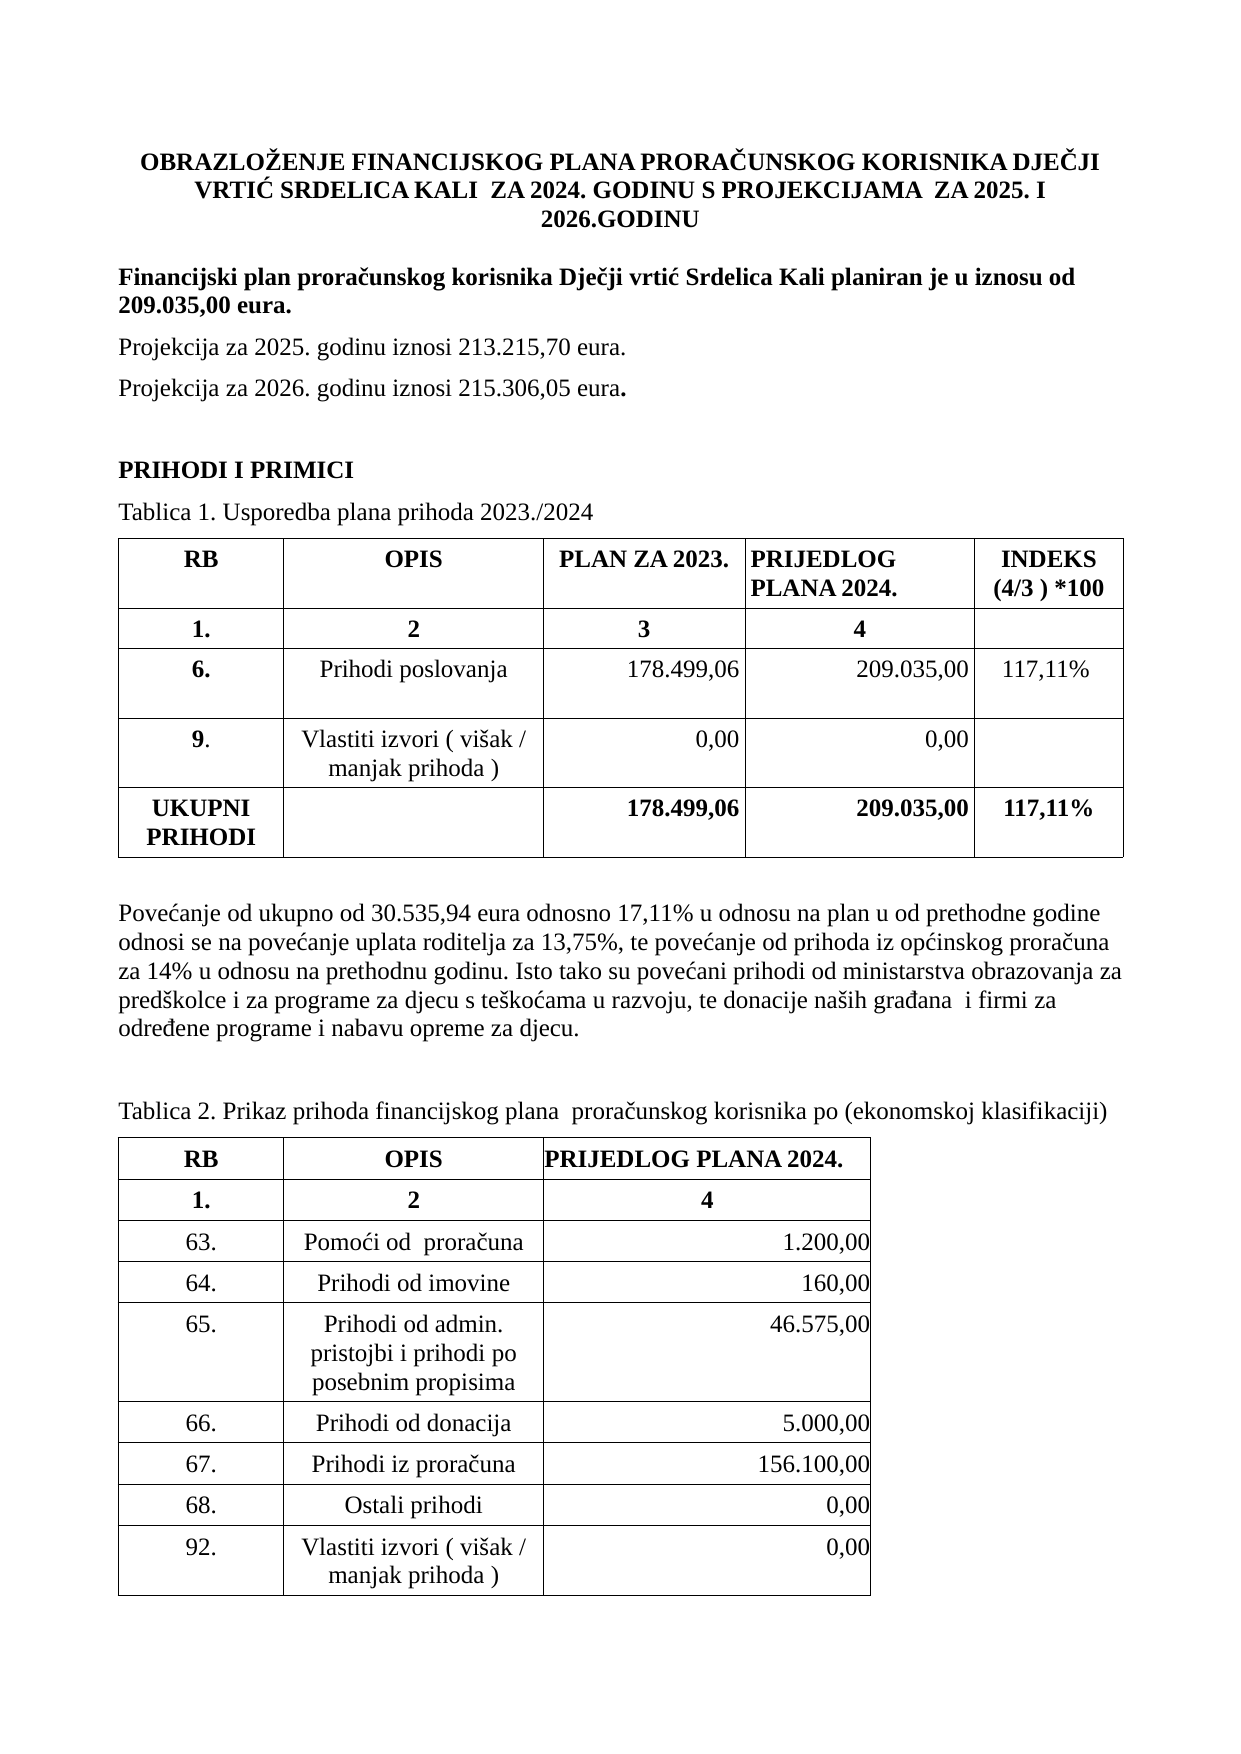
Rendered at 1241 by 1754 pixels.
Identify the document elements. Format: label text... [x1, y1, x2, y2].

table_cell Ostali prihodi [284, 1485, 543, 1525]
table_cell 156.100,00 [544, 1443, 870, 1483]
table_cell Prihodi od donacija [284, 1402, 543, 1442]
text OBRAZLOŽENJE FINANCIJSKOG PLANA PRORAČUNSKOG KORISNIKA DJEČJI VRTIĆ SRDELICA KALI ZA 2024. GODINU S PROJEKCIJAMA ZA 2025. I 2026.GODINU [118, 147, 1122, 233]
table_cell 2 [284, 609, 543, 648]
table_cell Vlastiti izvori ( višak / manjak prihoda ) [284, 1526, 543, 1595]
table_cell 0,00 [746, 719, 974, 787]
table_cell 0,00 [544, 1485, 870, 1525]
table_cell Vlastiti izvori ( višak / manjak prihoda ) [284, 719, 543, 787]
table_header INDEKS (4/3 ) *100 [975, 539, 1123, 608]
table_cell 3 [544, 609, 745, 648]
table_cell 178.499,06 [544, 788, 745, 857]
table_cell 0,00 [544, 719, 745, 787]
text Povećanje od ukupno od 30.535,94 eura odnosno 17,11% u odnosu na plan u od prethodne godine odnosi se na povećanje uplata roditelja za 13,75%, te povećanje od prihoda iz općinskog proračuna za 14% u odnosu na prethodnu godinu. Isto tako su povećani prihodi od ministarstva obrazovanja za predškolce i za programe za djecu s teškoćama u razvoju, te donacije naših građana i firmi za određene programe i nabavu opreme za djecu. [118, 898, 1122, 1042]
text Tablica 1. Usporedba plana prihoda 2023./2024 [118, 497, 1122, 526]
table_cell 63. [119, 1221, 283, 1261]
table_cell [284, 788, 543, 857]
table_cell 4 [544, 1180, 870, 1220]
table_cell Prihodi od imovine [284, 1262, 543, 1302]
text Financijski plan proračunskog korisnika Dječji vrtić Srdelica Kali planiran je u iznosu od 209.035,00 eura. [118, 262, 1122, 319]
table_cell UKUPNI PRIHODI [119, 788, 283, 857]
table_cell 117,11% [975, 649, 1123, 718]
table_cell 209.035,00 [746, 649, 974, 718]
table_header PLAN ZA 2023. [544, 539, 745, 608]
table_cell 1. [119, 609, 283, 648]
table_cell 1.200,00 [544, 1221, 870, 1261]
table_cell Prihodi iz proračuna [284, 1443, 543, 1483]
table_header OPIS [284, 539, 543, 608]
table_cell Pomoći od proračuna [284, 1221, 543, 1261]
table_cell 5.000,00 [544, 1402, 870, 1442]
table_header PRIJEDLOG PLANA 2024. [544, 1138, 870, 1178]
table_cell 68. [119, 1485, 283, 1525]
text PRIHODI I PRIMICI [118, 456, 1122, 484]
table_cell [975, 609, 1123, 648]
table_cell 117,11% [975, 788, 1123, 857]
table_cell 64. [119, 1262, 283, 1302]
table_cell 9. [119, 719, 283, 787]
table_header OPIS [284, 1138, 543, 1178]
table_cell 2 [284, 1180, 543, 1220]
table_header RB [119, 539, 283, 608]
table_cell 0,00 [544, 1526, 870, 1595]
table_header RB [119, 1138, 283, 1178]
table_header PRIJEDLOG PLANA 2024. [746, 539, 974, 608]
table_cell 1. [119, 1180, 283, 1220]
table_cell 46.575,00 [544, 1303, 870, 1401]
table_cell 65. [119, 1303, 283, 1401]
text Projekcija za 2026. godinu iznosi 215.306,05 eura. [118, 373, 1122, 402]
text Projekcija za 2025. godinu iznosi 213.215,70 eura. [118, 332, 1122, 361]
table_cell Prihodi poslovanja [284, 649, 543, 718]
table_cell 6. [119, 649, 283, 718]
text Tablica 2. Prikaz prihoda financijskog plana proračunskog korisnika po (ekonomskoj klasifikaciji) [118, 1096, 1122, 1125]
table_cell 67. [119, 1443, 283, 1483]
table_cell [975, 719, 1123, 787]
table_cell 66. [119, 1402, 283, 1442]
table_cell 160,00 [544, 1262, 870, 1302]
table_cell 178.499,06 [544, 649, 745, 718]
table_cell 92. [119, 1526, 283, 1595]
table_cell Prihodi od admin. pristojbi i prihodi po posebnim propisima [284, 1303, 543, 1401]
table_cell 4 [746, 609, 974, 648]
table_cell 209.035,00 [746, 788, 974, 857]
